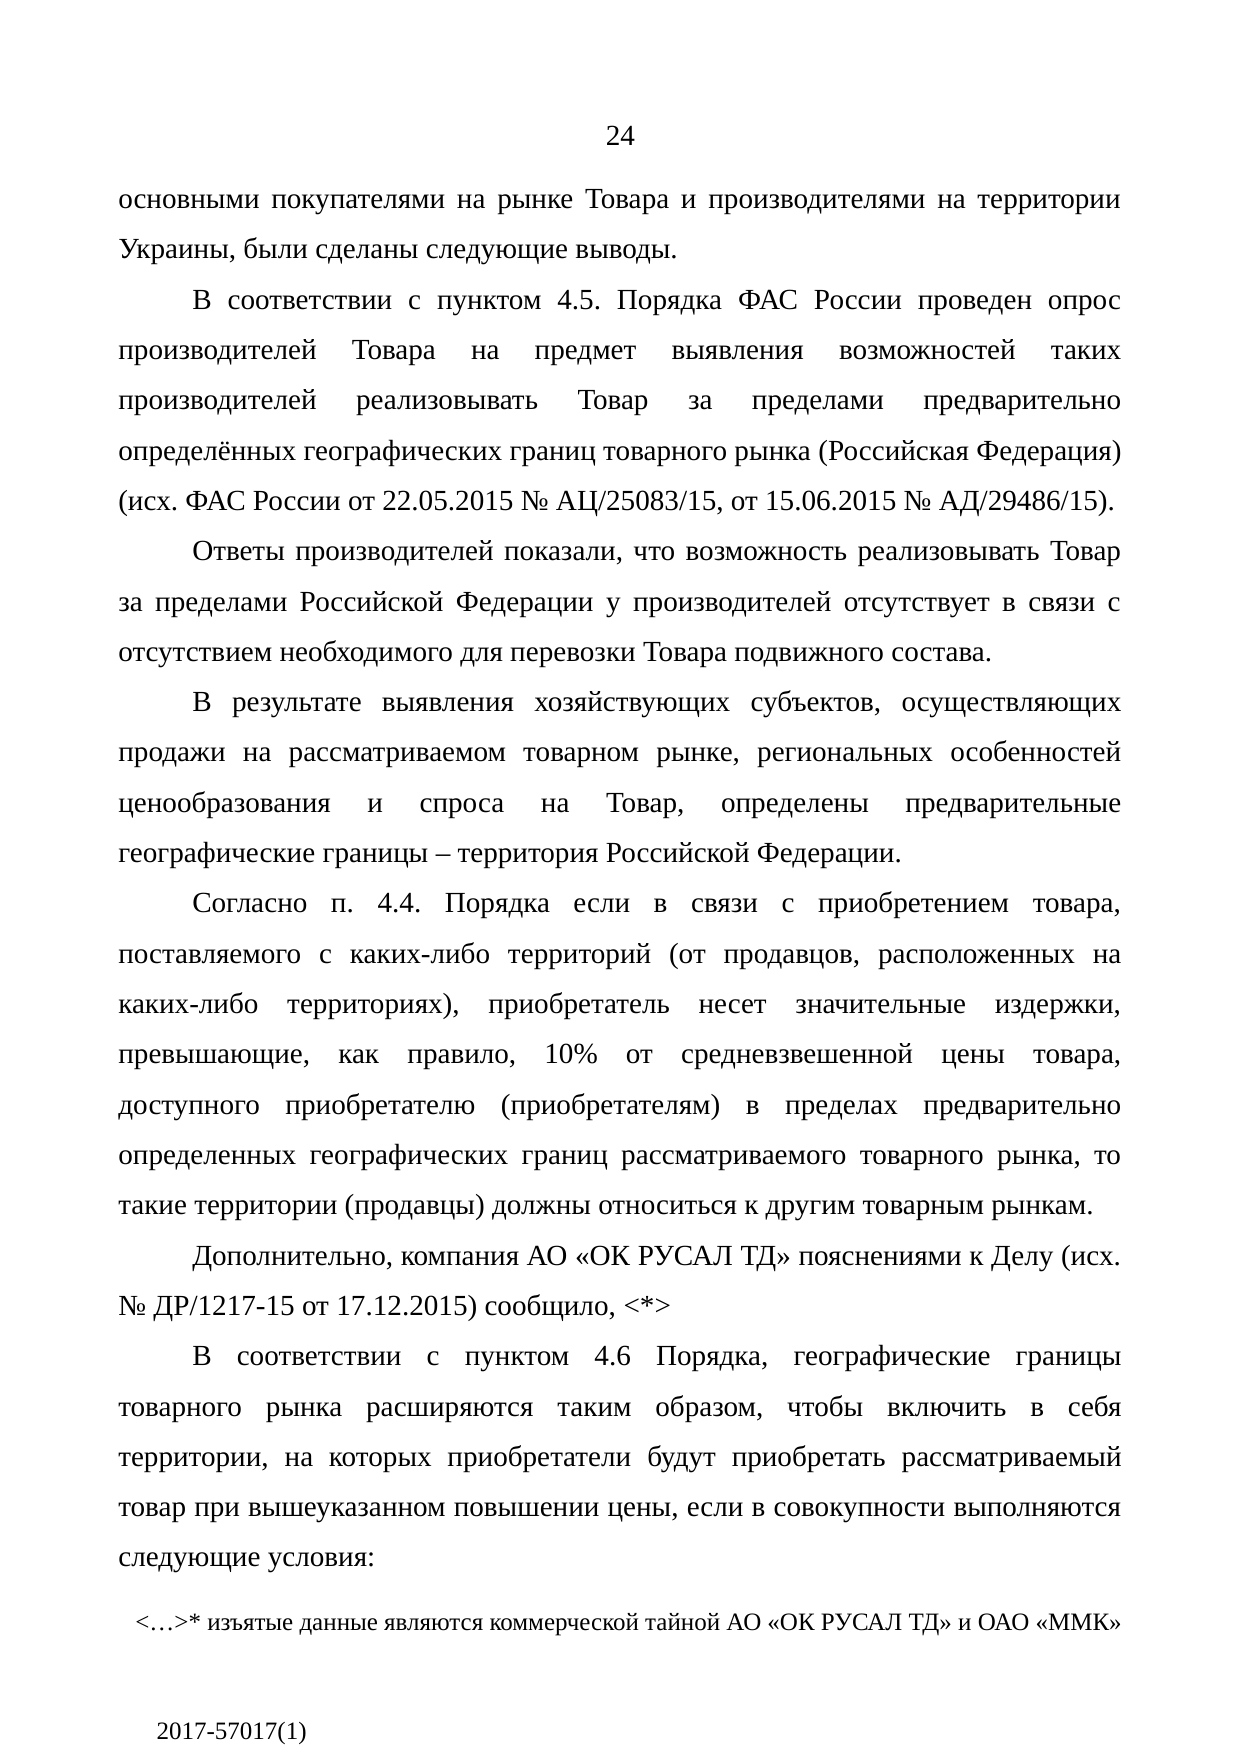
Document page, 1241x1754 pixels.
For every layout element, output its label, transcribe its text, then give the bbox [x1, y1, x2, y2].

text Согласно п. 4.4. Порядка если в связи с приобретением товара, поставляемого с каких-либо территорий (от продавцов, расположенных на каких-либо территориях), приобретатель несет значительные издержки, превышающие, как правило, 10% от средневзвешенной цены товара, доступного приобретателю (приобретателям) в пределах предварительно определенных географических границ рассматриваемого товарного рынка, то такие территории (продавцы) должны относиться к другим товарным рынкам. [118, 886, 1122, 1221]
text Ответы производителей показали, что возможность реализовывать Товар за пределами Российской Федерации у производителей отсутствует в связи с отсутствием необходимого для перевозки Товара подвижного состава. [118, 533, 1122, 667]
text В соответствии с пунктом 4.6 Порядка, географические границы товарного рынка расширяются таким образом, чтобы включить в себя территории, на которых приобретатели будут приобретать рассматриваемый товар при вышеуказанном повышении цены, если в совокупности выполняются следующие условия: [118, 1338, 1122, 1573]
text Дополнительно, компания АО «ОК РУСАЛ ТД» пояснениями к Делу (исх. № ДР/1217-15 от 17.12.2015) сообщило, <*> [118, 1238, 1122, 1322]
text основными покупателями на рынке Товара и производителями на территории Украины, были сделаны следующие выводы. [118, 181, 1122, 265]
text В соответствии с пунктом 4.5. Порядка ФАС России проведен опрос производителей Товара на предмет выявления возможностей таких производителей реализовывать Товар за пределами предварительно определённых географических границ товарного рынка (Российская Федерация) (исх. ФАС России от 22.05.2015 № АЦ/25083/15, от 15.06.2015 № АД/29486/15). [118, 282, 1122, 517]
text В результате выявления хозяйствующих субъектов, осуществляющих продажи на рассматриваемом товарном рынке, региональных особенностей ценообразования и спроса на Товар, определены предварительные географические границы – территория Российской Федерации. [118, 684, 1122, 869]
